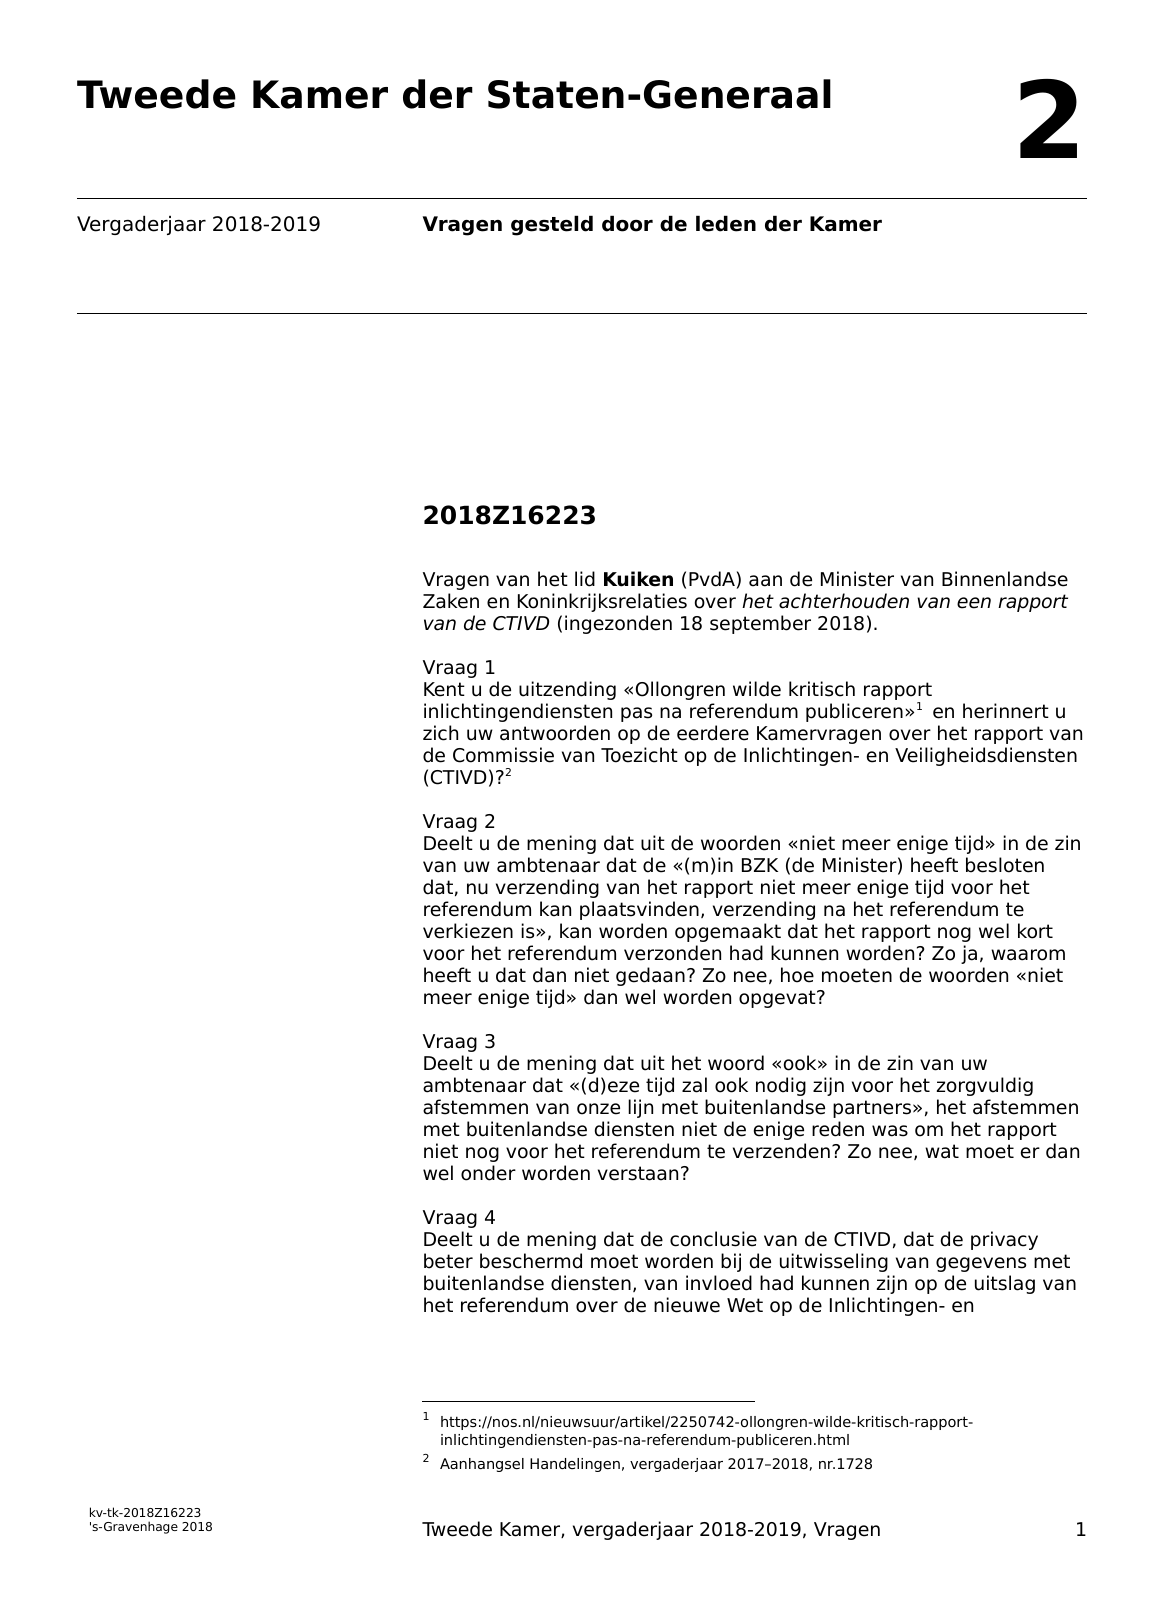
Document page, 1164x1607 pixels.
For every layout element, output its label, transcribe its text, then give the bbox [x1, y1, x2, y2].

text Vraag 2 [422, 811, 1087, 833]
table_cell Vergaderjaar 2018-2019 [77, 199, 422, 313]
text Deelt u de mening dat de conclusie van de CTIVD, dat de privacy beter beschermd moet worden bij de uitwisseling van gegevens met buitenlandse diensten, van invloed had kunnen zijn op de uitslag van het referendum over de nieuwe Wet op de Inlichtingen- en [422, 1229, 1087, 1317]
text 's-Gravenhage 2018 [88, 1520, 323, 1534]
table_header 2 [886, 59, 1087, 198]
text Kent u de uitzending «Ollongren wilde kritisch rapport inlichtingendiensten pas na referendum publiceren» en herinnert u zich uw antwoorden op de eerdere Kamervragen over het rapport van de Commissie van Toezicht op de Inlichtingen- en Veiligheidsdiensten (CTIVD)? [422, 679, 1087, 789]
text Vragen van het lid Kuiken (PvdA) aan de Minister van Binnenlandse Zaken en Koninkrijksrelaties over het achterhouden van een rapport van de CTIVD (ingezonden 18 september 2018). [422, 569, 1087, 635]
text Deelt u de mening dat uit het woord «ook» in de zin van uw ambtenaar dat «(d)eze tijd zal ook nodig zijn voor het zorgvuldig afstemmen van onze lijn met buitenlandse partners», het afstemmen met buitenlandse diensten niet de enige reden was om het rapport niet nog voor het referendum te verzenden? Zo nee, wat moet er dan wel onder worden verstaan? [422, 1053, 1087, 1185]
table_header Tweede Kamer der Staten-Generaal [77, 59, 886, 198]
text https://nos.nl/nieuwsuur/artikel/2250742-ollongren-wilde-kritisch-rapport-inlichtingendiensten-pas-na-referendum-publiceren.html [422, 1410, 1087, 1449]
text Aanhangsel Handelingen, vergaderjaar 2017–2018, nr.1728 [422, 1452, 1087, 1474]
table_cell Vragen gesteld door de leden der Kamer [422, 199, 1087, 313]
text Vraag 3 [422, 1031, 1087, 1053]
text Deelt u de mening dat uit de woorden «niet meer enige tijd» in de zin van uw ambtenaar dat de «(m)in BZK (de Minister) heeft besloten dat, nu verzending van het rapport niet meer enige tijd voor het referendum kan plaatsvinden, verzending na het referendum te verkiezen is», kan worden opgemaakt dat het rapport nog wel kort voor het referendum verzonden had kunnen worden? Zo ja, waarom heeft u dat dan niet gedaan? Zo nee, hoe moeten de woorden «niet meer enige tijd» dan wel worden opgevat? [422, 833, 1087, 1009]
text Vraag 1 [422, 657, 1087, 679]
text 2018Z16223 [422, 501, 1087, 531]
text kv-tk-2018Z16223 [88, 1506, 323, 1520]
text Vraag 4 [422, 1207, 1087, 1229]
